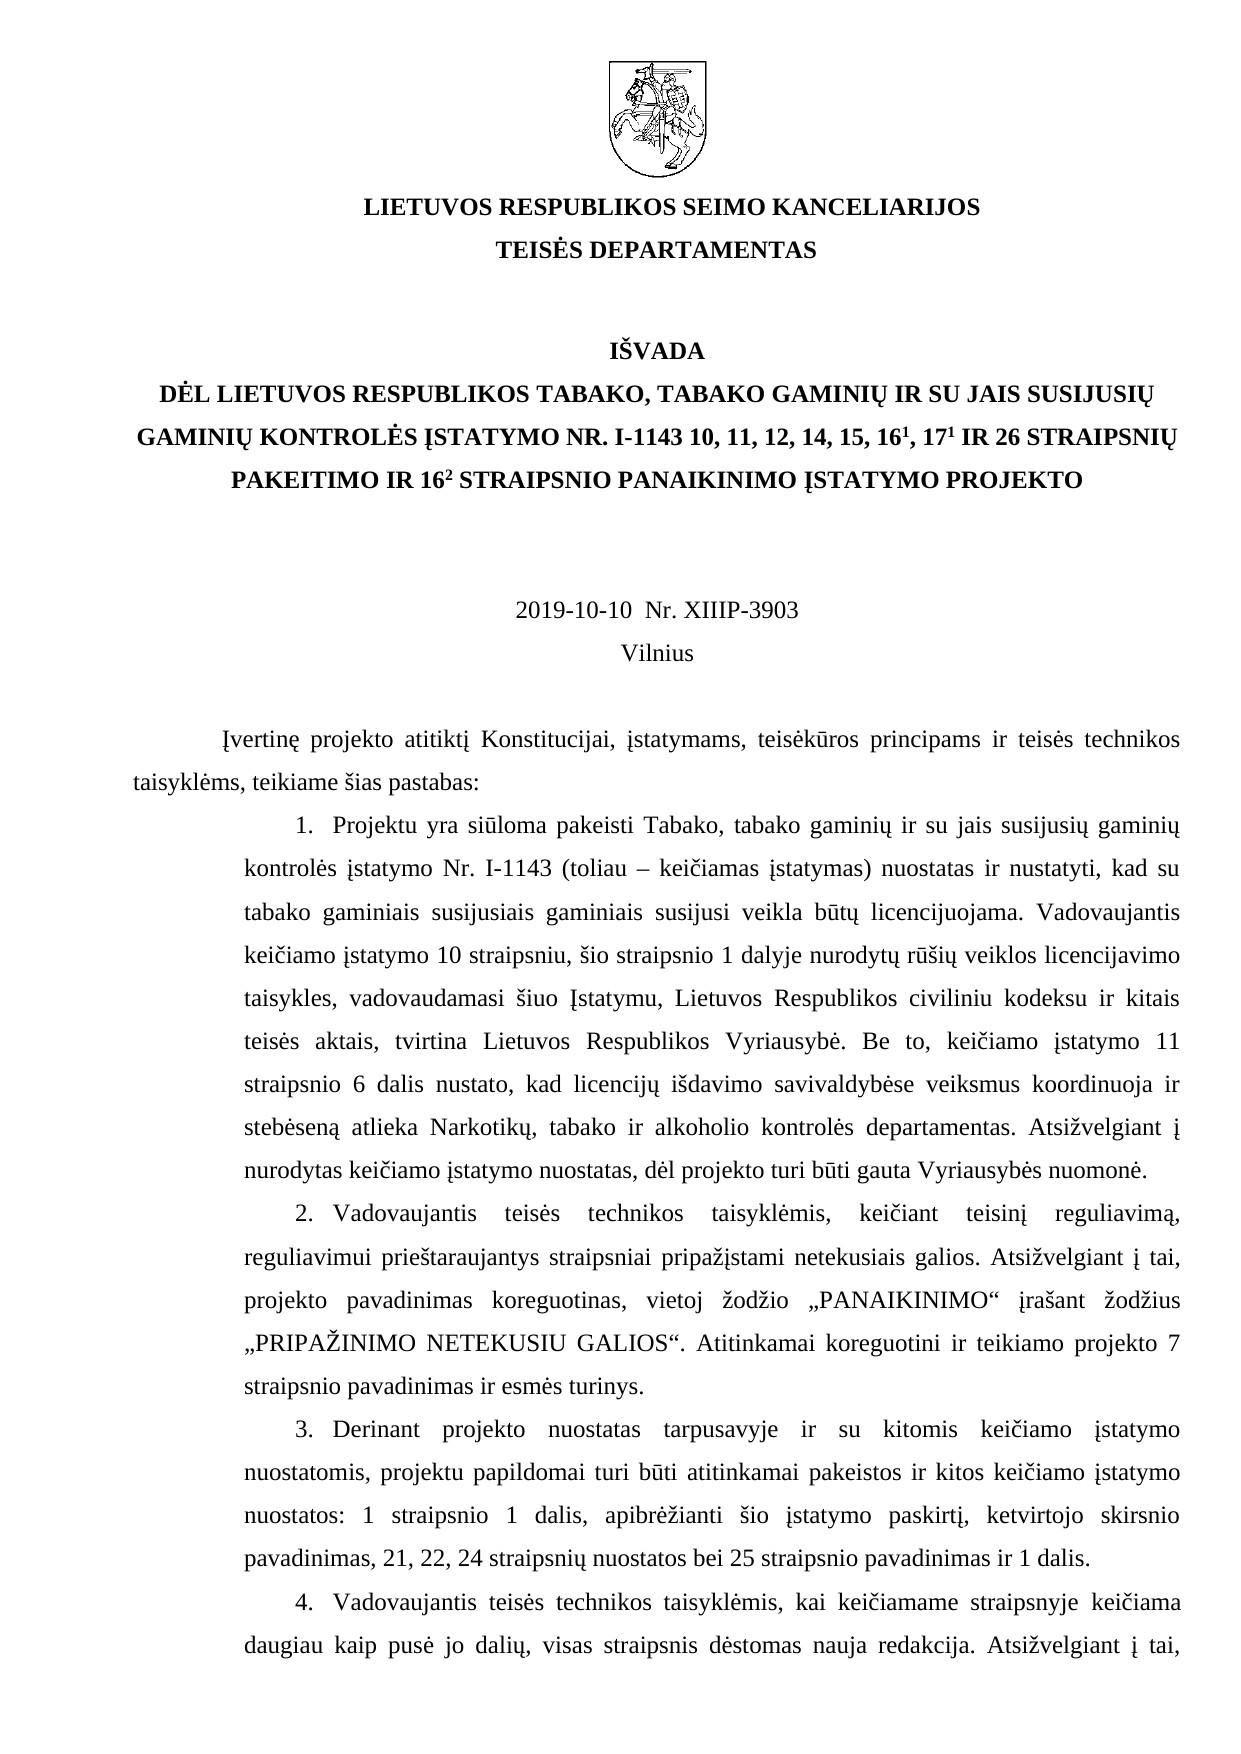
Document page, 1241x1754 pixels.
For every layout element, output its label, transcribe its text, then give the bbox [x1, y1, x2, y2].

text DĖL LIETUVOS RESPUBLIKOS TABAKO, TABAKO GAMINIŲ IR SU JAIS SUSIJUSIŲ GAMINIŲ KONTROLĖS ĮSTATYMO NR. I-1143 10, 11, 12, 14, 15, 161, 171 IR 26 STRAIPSNIŲ PAKEITIMO IR 162 STRAIPSNIO PANAIKINIMO ĮSTATYMO PROJEKTO [133, 379, 1181, 494]
list Projektu yra siūloma pakeisti Tabako, tabako gaminių ir su jais susijusių gaminių kontrolės įstatymo Nr. I-1143 (toliau – keičiamas įstatymas) nuostatas ir nustatyti, kad su tabako gaminiais susijusiais gaminiais susijusi veikla būtų licencijuojama. Vadovaujantis keičiamo įstatymo 10 straipsniu, šio straipsnio 1 dalyje nurodytų rūšių veiklos licencijavimo taisykles, vadovaudamasi šiuo Įstatymu, Lietuvos Respublikos civiliniu kodeksu ir kitais teisės aktais, tvirtina Lietuvos Respublikos Vyriausybė. Be to, keičiamo įstatymo 11 straipsnio 6 dalis nustato, kad licencijų išdavimo savivaldybėse veiksmus koordinuoja ir stebėseną atlieka Narkotikų, tabako ir alkoholio kontrolės departamentas. Atsižvelgiant į nurodytas keičiamo įstatymo nuostatas, dėl projekto turi būti gauta Vyriausybės nuomonė. [206, 810, 1181, 1184]
list Vadovaujantis teisės technikos taisyklėmis, kai keičiamame straipsnyje keičiama daugiau kaip pusė jo dalių, visas straipsnis dėstomas nauja redakcija. Atsižvelgiant į tai, [206, 1587, 1181, 1658]
text Vilnius [133, 638, 1181, 667]
text Įvertinę projekto atitiktį Konstitucijai, įstatymams, teisėkūros principams ir teisės technikos taisyklėms, teikiame šias pastabas: [133, 724, 1181, 796]
text IŠVADA [133, 336, 1181, 365]
subtitle LIETUVOS RESPUBLIKOS SEIMO KANCELIARIJOS [133, 192, 1181, 221]
list Derinant projekto nuostatas tarpusavyje ir su kitomis keičiamo įstatymo nuostatomis, projektu papildomai turi būti atitinkamai pakeistos ir kitos keičiamo įstatymo nuostatos: 1 straipsnio 1 dalis, apibrėžianti šio įstatymo paskirtį, ketvirtojo skirsnio pavadinimas, 21, 22, 24 straipsnių nuostatos bei 25 straipsnio pavadinimas ir 1 dalis. [206, 1414, 1181, 1572]
text 2019-10-10 Nr. XIIIP-3903 [133, 595, 1181, 623]
list Vadovaujantis teisės technikos taisyklėmis, keičiant teisinį reguliavimą, reguliavimui prieštaraujantys straipsniai pripažįstami netekusiais galios. Atsižvelgiant į tai, projekto pavadinimas koreguotinas, vietoj žodžio „PANAIKINIMO“ įrašant žodžius „PRIPAŽINIMO NETEKUSIU GALIOS“. Atitinkamai koreguotini ir teikiamo projekto 7 straipsnio pavadinimas ir esmės turinys. [206, 1198, 1181, 1400]
subtitle TEISĖS DEPARTAMENTAS [133, 235, 1181, 264]
